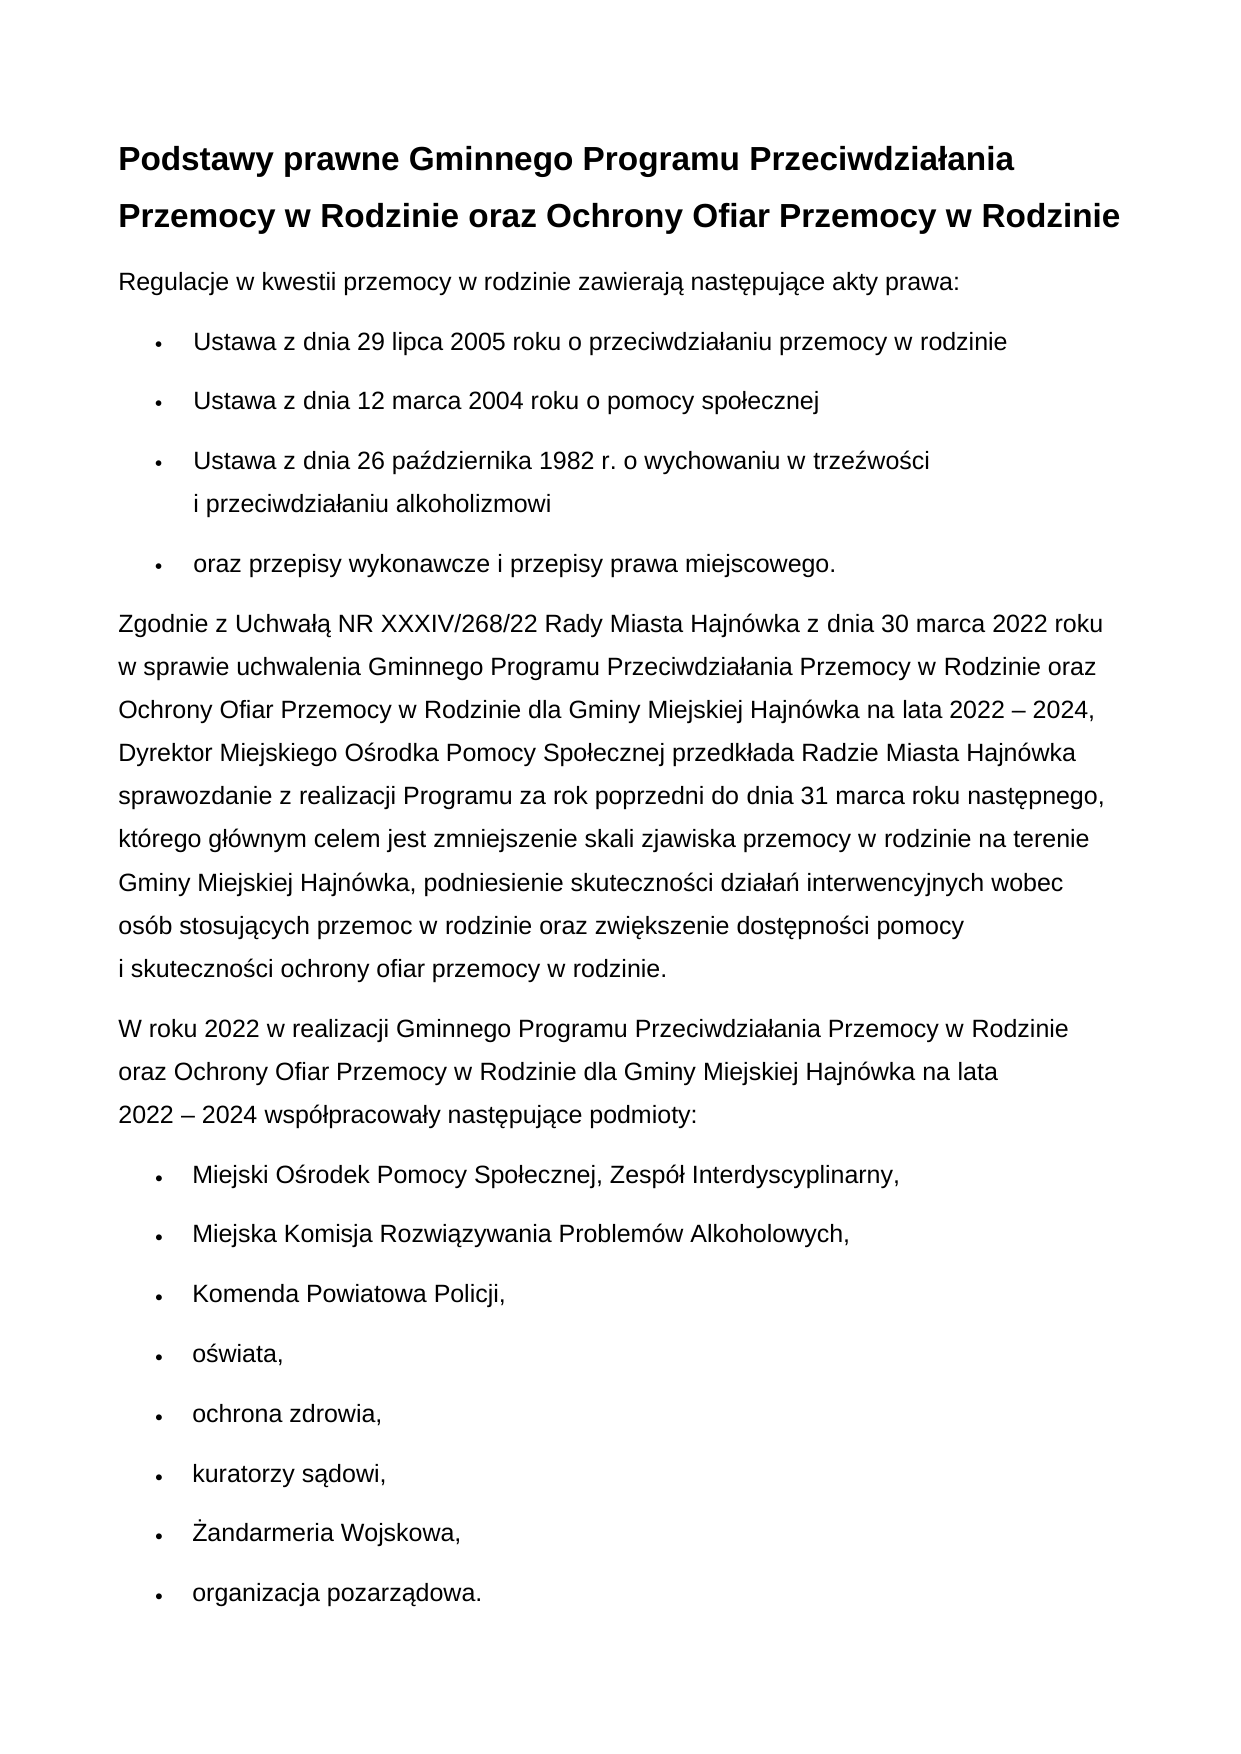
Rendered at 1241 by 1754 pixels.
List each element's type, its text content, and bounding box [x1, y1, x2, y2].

list Ustawa z dnia 12 marca 2004 roku o pomocy społecznej [156, 386, 1122, 415]
list organizacja pozarządowa. [154, 1578, 1122, 1607]
list Miejska Komisja Rozwiązywania Problemów Alkoholowych, [154, 1219, 1122, 1248]
list Komenda Powiatowa Policji, [154, 1279, 1122, 1308]
list ochrona zdrowia, [154, 1399, 1122, 1427]
list Ustawa z dnia 26 października 1982 r. o wychowaniu w trzeźwości i przeciwdziałaniu alkoholizmowi [156, 446, 1122, 518]
text Regulacje w kwestii przemocy w rodzinie zawierają następujące akty prawa: [118, 267, 1122, 295]
list Ustawa z dnia 29 lipca 2005 roku o przeciwdziałaniu przemocy w rodzinie [156, 326, 1122, 355]
list oświata, [154, 1339, 1122, 1368]
list Miejski Ośrodek Pomocy Społecznej, Zespół Interdyscyplinarny, [154, 1159, 1122, 1188]
list Żandarmeria Wojskowa, [154, 1518, 1122, 1547]
list kuratorzy sądowi, [154, 1458, 1122, 1487]
text W roku 2022 w realizacji Gminnego Programu Przeciwdziałania Przemocy w Rodzinie oraz Ochrony Ofiar Przemocy w Rodzinie dla Gminy Miejskiej Hajnówka na lata 2022 – 2024 współpracowały następujące podmioty: [118, 1013, 1122, 1128]
subtitle Podstawy prawne Gminnego Programu Przeciwdziałania Przemocy w Rodzinie oraz Ochrony Ofiar Przemocy w Rodzinie [118, 139, 1122, 235]
list oraz przepisy wykonawcze i przepisy prawa miejscowego. [156, 549, 1122, 578]
text Zgodnie z Uchwałą NR XXXIV/268/22 Rady Miasta Hajnówka z dnia 30 marca 2022 roku w sprawie uchwalenia Gminnego Programu Przeciwdziałania Przemocy w Rodzinie oraz Ochrony Ofiar Przemocy w Rodzinie dla Gminy Miejskiej Hajnówka na lata 2022 – 2024, Dyrektor Miejskiego Ośrodka Pomocy Społecznej przedkłada Radzie Miasta Hajnówka sprawozdanie z realizacji Programu za rok poprzedni do dnia 31 marca roku następnego, którego głównym celem jest zmniejszenie skali zjawiska przemocy w rodzinie na terenie Gminy Miejskiej Hajnówka, podniesienie skuteczności działań interwencyjnych wobec osób stosujących przemoc w rodzinie oraz zwiększenie dostępności pomocy i skuteczności ochrony ofiar przemocy w rodzinie. [118, 609, 1122, 982]
